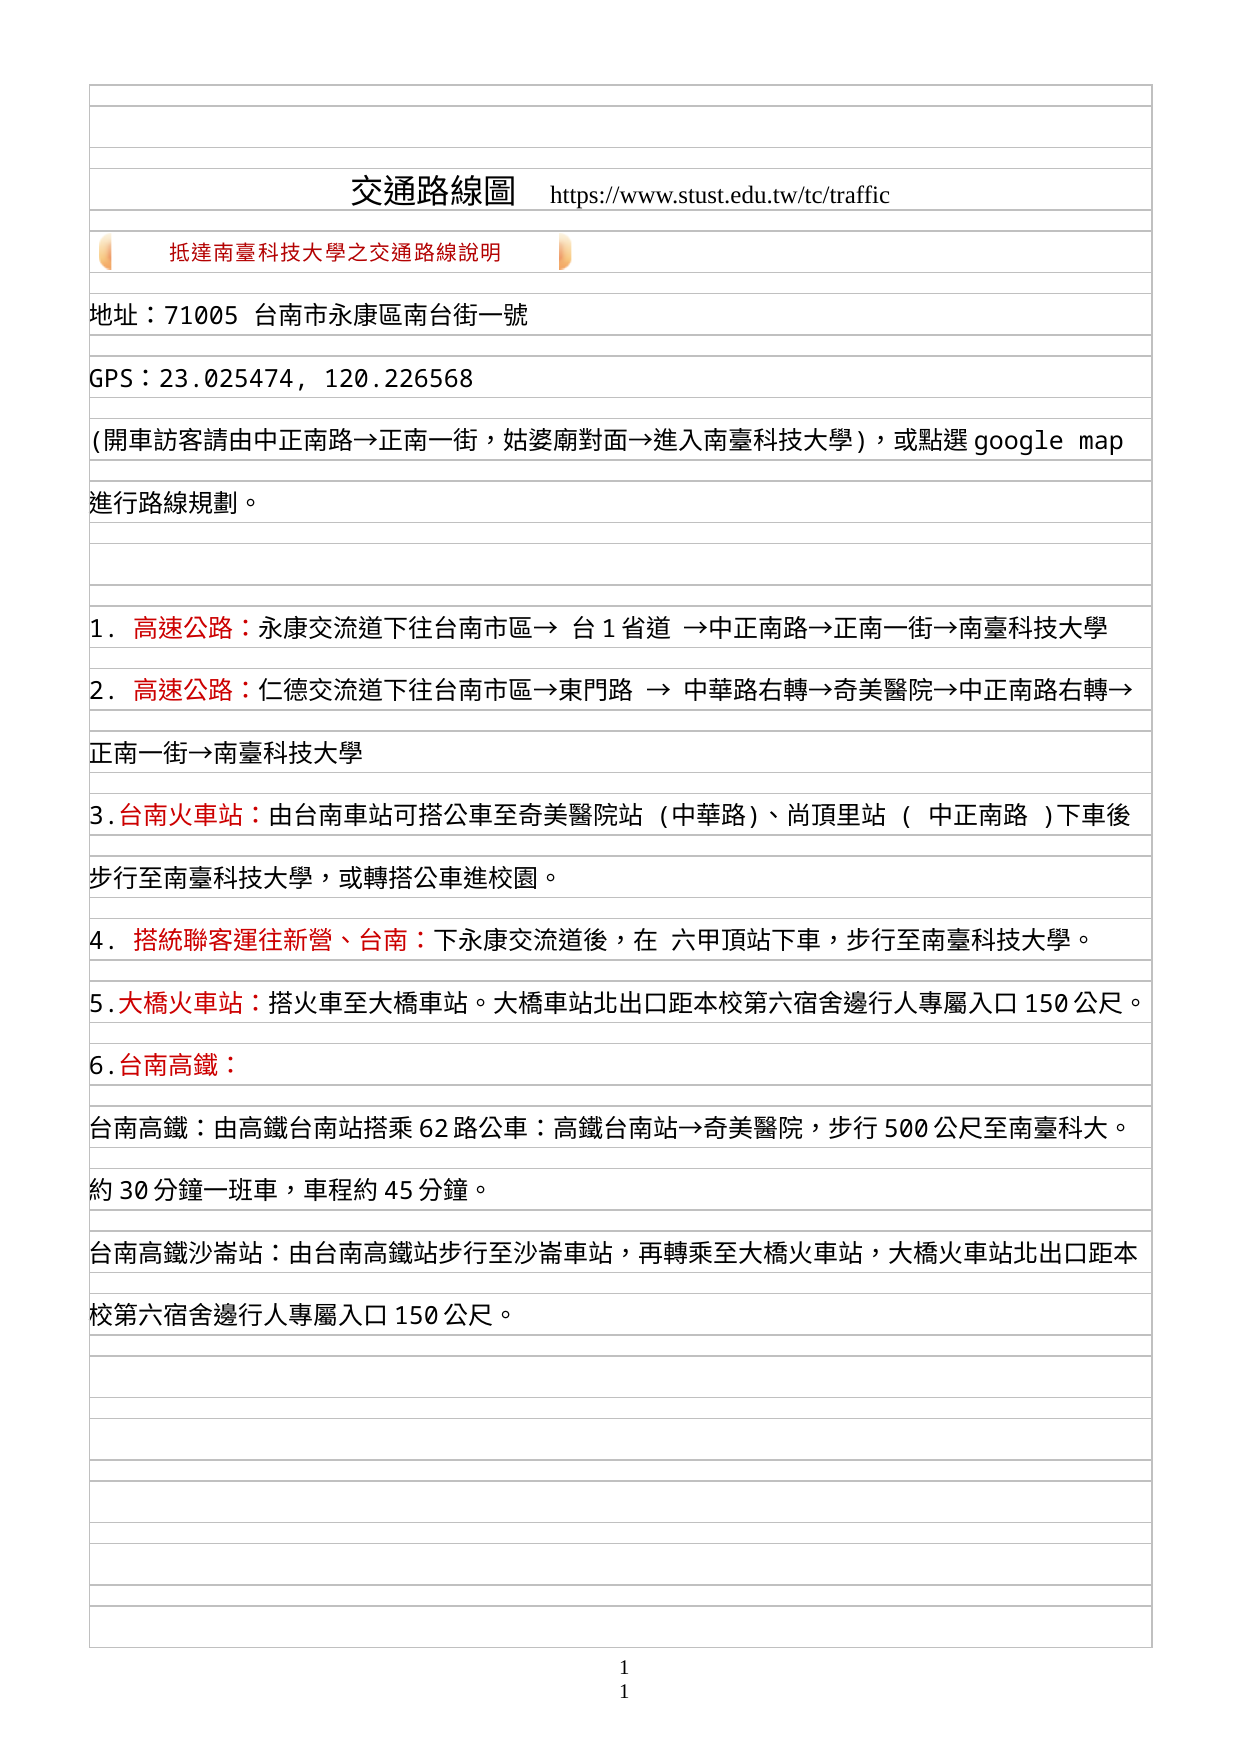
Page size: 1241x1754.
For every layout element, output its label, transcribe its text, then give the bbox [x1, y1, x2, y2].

text 2. 高速公路：仁德交流道下往台南市區→東門路 → 中華路右轉→奇美醫院→中正南路右轉→ [90, 669, 1151, 709]
text [90, 898, 1151, 918]
text 5.大橋火車站：搭火車至大橋車站。大橋車站北出口距本校第六宿舍邊行人專屬入口150公尺。 [90, 982, 1151, 1022]
table_header [559, 211, 574, 230]
text [90, 586, 1151, 605]
text [90, 336, 1151, 355]
text [90, 711, 1151, 730]
text 校第六宿舍邊行人專屬入口150公尺。 [90, 1294, 1151, 1334]
text [90, 1211, 1151, 1230]
text (開車訪客請由中正南路→正南一街，姑婆廟對面→進入南臺科技大學)，或點選google map [90, 419, 1151, 459]
text 地址：71005 台南市永康區南台街一號 [90, 294, 1151, 334]
text [90, 836, 1151, 855]
text 3.台南火車站：由台南車站可搭公車至奇美醫院站 (中華路)、尚頂里站 ( 中正南路 )下車後 [90, 794, 1151, 834]
table_header 抵達南臺科技大學之交通路線說明 [112, 232, 559, 272]
text 約30分鐘一班車，車程約45分鐘。 [90, 1169, 1151, 1209]
table_header [112, 211, 559, 230]
text 步行至南臺科技大學，或轉搭公車進校園。 [90, 857, 1151, 897]
text [90, 1148, 1151, 1168]
text 台南高鐵：由高鐵台南站搭乘62路公車：高鐵台南站→奇美醫院，步行500公尺至南臺科大。 [90, 1107, 1151, 1147]
text 進行路線規劃。 [90, 482, 1151, 522]
text [90, 1273, 1151, 1293]
text 交通路線圖 https://www.stust.edu.tw/tc/traffic [90, 169, 1151, 209]
text 台南高鐵沙崙站：由台南高鐵站步行至沙崙車站，再轉乘至大橋火車站，大橋火車站北出口距本 [90, 1232, 1151, 1272]
text [90, 148, 1151, 168]
table_header [90, 211, 112, 230]
text [90, 1086, 1151, 1105]
table_header [90, 232, 112, 272]
text [90, 773, 1151, 793]
text 6.台南高鐵： [90, 1044, 1151, 1084]
text [90, 398, 1151, 418]
text 1. 高速公路：永康交流道下往台南市區→ 台1省道 →中正南路→正南一街→南臺科技大學 [90, 607, 1151, 647]
picture [559, 233, 572, 270]
text [90, 1023, 1151, 1043]
text [90, 461, 1151, 480]
text [90, 648, 1151, 668]
text 4. 搭統聯客運往新營、台南：下永康交流道後，在 六甲頂站下車，步行至南臺科技大學。 [90, 919, 1151, 959]
picture [99, 233, 112, 270]
text 正南一街→南臺科技大學 [90, 732, 1151, 772]
text GPS：23.025474, 120.226568 [90, 357, 1151, 397]
text [90, 273, 1151, 293]
text [90, 961, 1151, 980]
